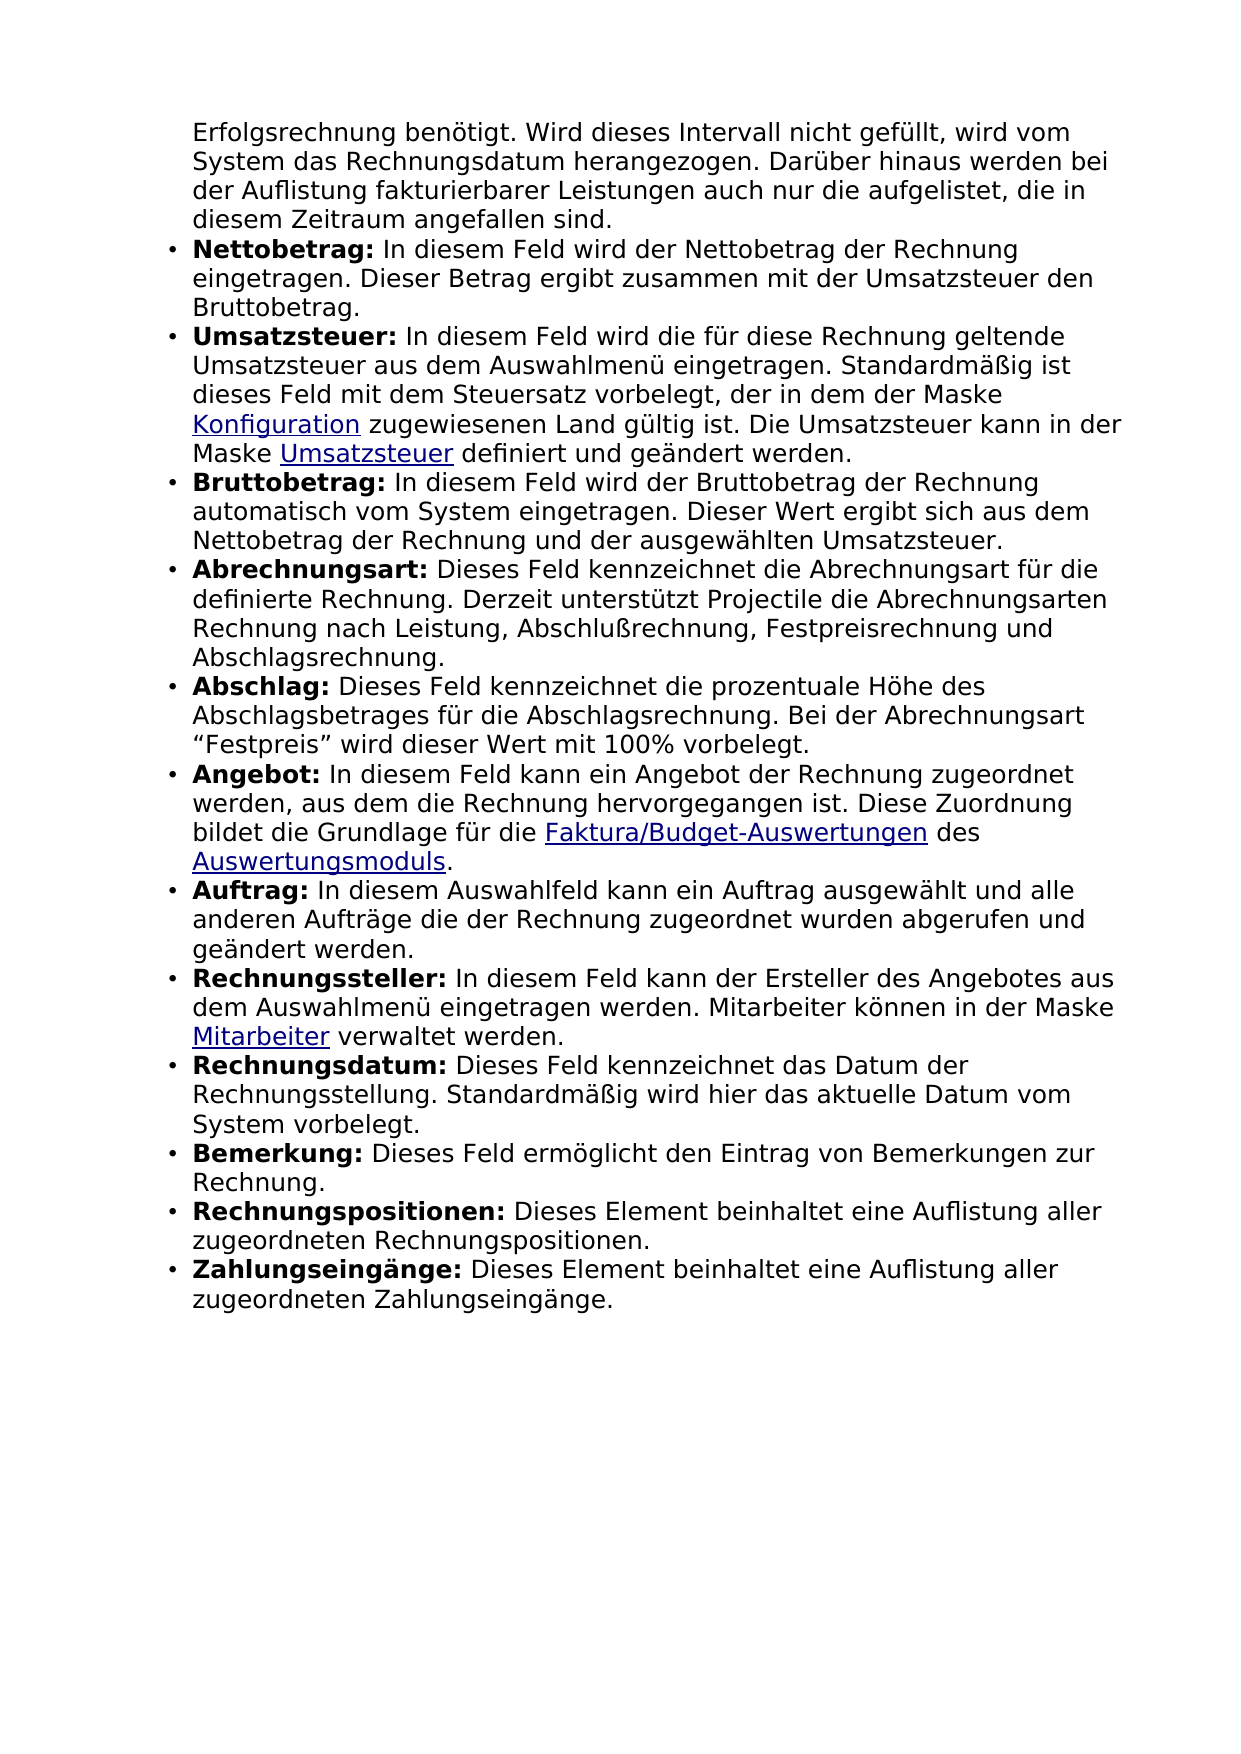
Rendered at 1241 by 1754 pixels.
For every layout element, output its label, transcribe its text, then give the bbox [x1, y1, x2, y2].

list Rechnungsdatum: Dieses Feld kennzeichnet das Datum der Rechnungsstellung. Standardmäßig wird hier das aktuelle Datum vom System vorbelegt. [177, 1051, 1122, 1139]
list Zahlungseingänge: Dieses Element beinhaltet eine Auflistung aller zugeordneten Zahlungseingänge. [177, 1256, 1122, 1314]
list Auftrag: In diesem Auswahlfeld kann ein Auftrag ausgewählt und alle anderen Aufträge die der Rechnung zugeordnet wurden abgerufen und geändert werden. [177, 876, 1122, 964]
list Bemerkung: Dieses Feld ermöglicht den Eintrag von Bemerkungen zur Rechnung. [177, 1139, 1122, 1197]
list Nettobetrag: In diesem Feld wird der Nettobetrag der Rechnung eingetragen. Dieser Betrag ergibt zusammen mit der Umsatzsteuer den Bruttobetrag. [177, 235, 1122, 322]
list Rechnungssteller: In diesem Feld kann der Ersteller des Angebotes aus dem Auswahlmenü eingetragen werden. Mitarbeiter können in der Maske Mitarbeiter verwaltet werden. [177, 964, 1122, 1051]
list Abrechnungsart: Dieses Feld kennzeichnet die Abrechnungsart für die definierte Rechnung. Derzeit unterstützt Projectile die Abrechnungsarten Rechnung nach Leistung, Abschlußrechnung, Festpreisrechnung und Abschlagsrechnung. [177, 556, 1122, 672]
list Erfolgsrechnung benötigt. Wird dieses Intervall nicht gefüllt, wird vom System das Rechnungsdatum herangezogen. Darüber hinaus werden bei der Auflistung fakturierbarer Leistungen auch nur die aufgelistet, die in diesem Zeitraum angefallen sind. [177, 118, 1122, 235]
list Umsatzsteuer: In diesem Feld wird die für diese Rechnung geltende Umsatzsteuer aus dem Auswahlmenü eingetragen. Standardmäßig ist dieses Feld mit dem Steuersatz vorbelegt, der in dem der Maske Konfiguration zugewiesenen Land gültig ist. Die Umsatzsteuer kann in der Maske Umsatzsteuer definiert und geändert werden. [177, 322, 1122, 468]
list Abschlag: Dieses Feld kennzeichnet die prozentuale Höhe des Abschlagsbetrages für die Abschlagsrechnung. Bei der Abrechnungsart “Festpreis” wird dieser Wert mit 100% vorbelegt. [177, 672, 1122, 760]
list Bruttobetrag: In diesem Feld wird der Bruttobetrag der Rechnung automatisch vom System eingetragen. Dieser Wert ergibt sich aus dem Nettobetrag der Rechnung und der ausgewählten Umsatzsteuer. [177, 468, 1122, 556]
list Rechnungspositionen: Dieses Element beinhaltet eine Auflistung aller zugeordneten Rechnungspositionen. [177, 1197, 1122, 1256]
list Angebot: In diesem Feld kann ein Angebot der Rechnung zugeordnet werden, aus dem die Rechnung hervorgegangen ist. Diese Zuordnung bildet die Grundlage für die Faktura/Budget-Auswertungen des Auswertungsmoduls. [177, 760, 1122, 876]
